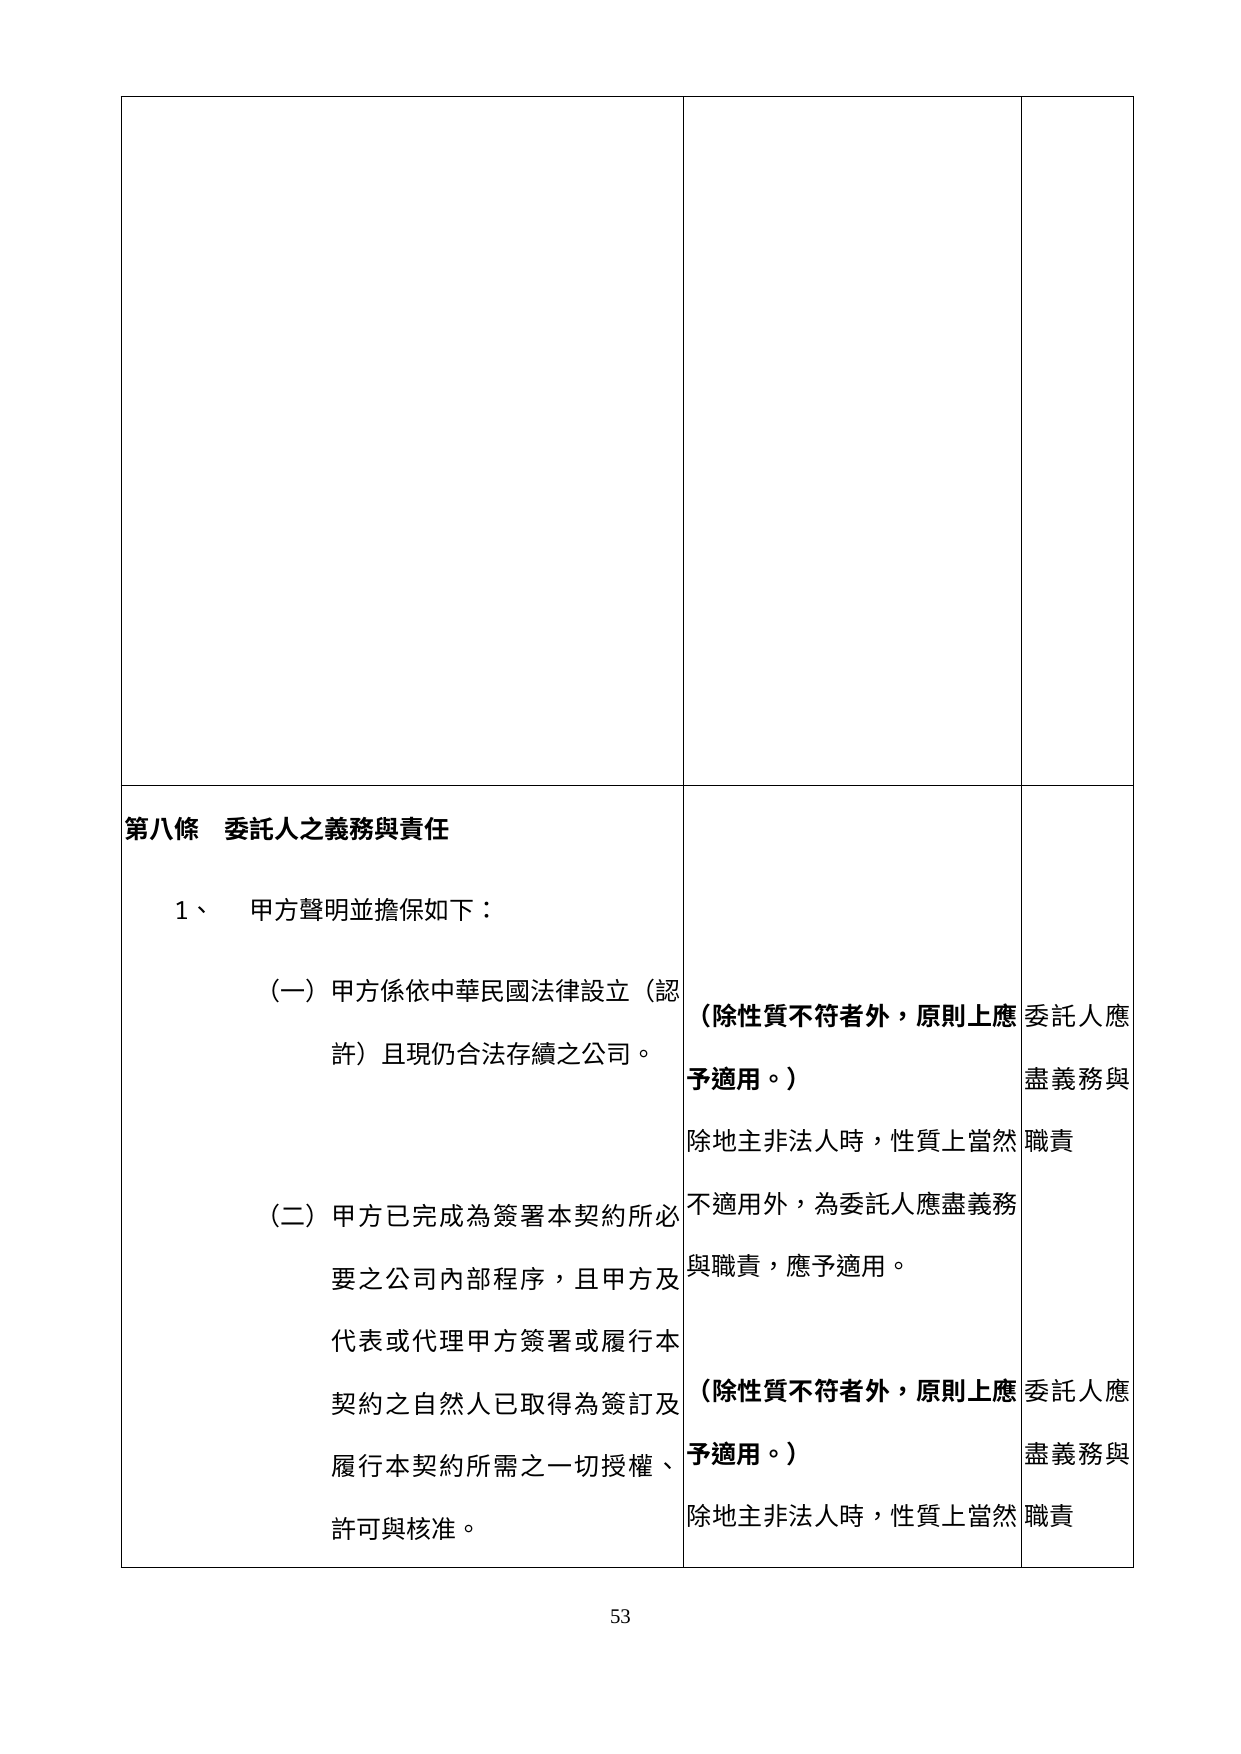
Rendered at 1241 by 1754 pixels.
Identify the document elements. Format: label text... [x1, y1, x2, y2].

table_cell 第七條 受託人義務與責任 乙方聲明並擔保如下： （一）乙方係依中華民國法律設立（認許）且現仍合法存續之公司。 （二） 乙方已完成為簽署本契約所必要之公司內部程序，且乙方及代表或代理乙方簽署或履行本契約之自然人已取得為簽訂及履行本契約所需之一切授權、許可與核准。 （三） 乙方簽訂及履行本契約並未違反任何法令、政府命令、乙方之公司章程或乙方與第三人所簽訂之任何契約、協議、聲明、承諾、約定或其他義務。 乙方應依信託法、信託業法、其他相關法令、「中華民國信託業商業同業公會會員辦理預售屋『不動產開發信託』與『價金信託』業務應行注意事項」、其他中華民國信託業商業同業公會相關規章及本契約約定，並以善良管理人之注意義務及負忠實義務，履行本契約。 信託財產因天災、戰事、市場因素、法令變更等或其他不可歸責於乙方之事由，致發生損害時，乙方不負損害賠償之責。 信託財產因管理運用所生之損益依法悉由甲方自行承擔，乙方不保證信託財產之盈虧及最低收益，乙方依本契約所負之債務，僅於信託財產限度內負履行責任。 乙方於其認有必要時，得使第三人代為處理部分信託事務；乙方使第三人代為處理信託事務者，僅就該第三人之選任與監督其職務之執行負其責任。 [122, 97, 683, 785]
table_cell 第八條 委託人之義務與責任 甲方聲明並擔保如下： （一）甲方係依中華民國法律設立（認許）且現仍合法存續之公司。 （二） 甲方已完成為簽署本契約所必要之公司內部程序，且甲方及代表或代理甲方簽署或履行本契約之自然人已取得為簽訂及履行本契約所需之一切授權、許可與核准。 （三） 甲方簽訂及履行本契約並未違反任何法令、政府命令、甲方之公司章程或甲方與第三人所簽訂之任何契約、協議、聲明、承諾、約定或其他義務。 （四） 因買賣契約個別糾紛（包括但不限於契約當事人有給付遲延或買賣標的之瑕疵擔保責任等），由甲方自行負責，乙方不因甲方與任何第三人之任何約定，而對於該第三人負任何責任。 甲方應提供本契約之影本或證明文件予買方，並應提供買賣契約之範本或影本予乙方留底備查。 於信託存續期間，甲方應就下列事項，每○個月提供經_______查核及至少每年提供經會計師查核簽認之報告，其查核內容至少應包含下列事項；如甲方有財務情況異常，或有甲方債權人向法院聲請對甲方就其於信託契約下信託受益權進行強制執行而甲方未能妥善處理時，乙方亦得要求甲方於收到通知後之30日內提供經乙方認可之第三人查核報告： （一）甲方應交付信託之金額、日期與實際交付信託是否相符。 （二）甲方告知乙方已收取買方所繳價金，是否有遲延未交付信託之情形。 四、 前項之查核報告倘發現應交付信託款項有金額、日期不符或查核報告有未依約提供、遲延交付之情形，或乙方發現匯入信託專戶之款項有疑義時，甲方應按乙方之要求提出說明、補足不足金額或改善之。 五、 於信託存續期間，經乙方同意，甲方就下列情形得免依第三項之規定出具查核報告： 預售屋建案尚未取得建照，或未有買方價金匯入信託專戶。 預售屋建案完成建物所有權第一次登記後，距前次提出報告時僅餘畸零月數，則就該畸零月數部分不適用之。 預售屋建案完成建物所有權第一次登記後，信託目的已達成，甲方仍繼續辦理銷售，尚未終止信託契約並返還信託財產之情形。 信託目的確定不能完成時，並經甲方出具聲明書；或甲方已有明確事證足證信託目的確定不能完成時。 甲方對於本專案預售屋買賣交易應有適當之防制措施，並應以下列方式控管： （一） 買賣契約應有編號，由甲方自行登錄及控管，並提供契約編號簿冊及載明買方資料予乙方。乙方得派員或委託 定期或不定期查核。 （二）影印、縮影照像或以電子檔案方式留存買方之各項證件。 甲方應將下列事項於買賣契約或其附件中訂明並告知買方(包括後續買賣契約之受讓人)： （一） 建案之起造人及受託機構之名稱及連絡方式，並明確載明該建案是否有約定提供續建協助或未完工程續建承諾，若有並應明確載明未來協助續建建案之起造人、受託機構及承諾或協助續建機構之名稱及連絡方式。 （二） 不動產開發信託之信託目的係在確保興建資金依信託契約之約定專款專用，不具有「完工保證」或「價金返還保證」等之功能。買方就買賣契約之任何請求，應由甲方負最終履約責任。 （三） 為保障買方權益及配合乙方建置查詢網頁，甲方應告知且徵取買方書面同意將其個人資料及買賣契約資料提供予乙方，並同意乙方於信託契約相關之特定目的範圍內，得為蒐集、處理、利用及揭露。但除法令、中華民國信託業商業同業公會會員辦理預售屋「不動產開發信託」與「價金信託」業務應行注意事項或信託契約約定應予公開或揭露者外，乙方應負保密之責任。 （四）買方所繳價金，除直接匯(存)入信託專戶者外，甲方至遲應於收訖該筆價金之次一營業日交付信託。但不論前述任一方式，其信託關係僅存在於乙方與甲方，並非存在於乙方與買方，買方所繳價金於甲方交付信託後方為信託財產，未存入信託專戶之價金非屬信託財產，不受本不動產開發信託之保障，就未存入信託專戶之價金所生之相關爭議應由買賣雙方自行協商。買方應於每次繳款後自行於乙方之查詢網頁查詢其所繳價金交付信託之明細，以確認其所繳價金是否已確實交付信託。查詢網址為：[ ]，查詢途徑為：[ ]。買方對該網頁之資訊如有任何疑問，應逕洽甲方或乙方處理。 （五）本契約第二條第四項「特定事由」發生時，買方對於可供分配信託財產之請求將因稅費、法定抵押權及抵押權等各項優先權利而受影響；買方就其未受償部分，應依買賣契約之約定向甲方請求。 （六） 本契約第二條第四項「特定事由」發生，如受託人認為有需要通知預售屋買方召開受益權人會議之情形，其受益權人會議之召集事由、召集程序、議決方法、表決權之計算及其他應遵循事項如本契約附件一所載，甲方應將其訂為買賣契約之一部分，與買賣契約有相同效力。 （七）為確保買方權益，買方如發現下列情形應經由查詢網頁提供之通知管道及方式通知乙方： 1. 甲方有違反預售屋履約擔保機制相關之規定。 2. 依查詢網頁所揭露買方所繳價金及預售屋交易之資訊，與買方得悉之實際資訊不符者。 於信託存續期間內，因處理信託事務之需要，甲方應配合提供相關資料及證明文件予乙方；如因甲方提供之資料不實，致乙方或第三人受損害者，甲方應自負一切法律上責任。 甲方交付乙方之買賣契約價金明細如有變更或增訂者，應詳實提供更新資訊，甲方並應擔保資訊俱為真實、正確、完整；如有違反，甲方應負違約責任，乙方得停止甲方提領或動用信託財產，並得依本契約第二十條第二項及第三項之約定辦理。如因甲方提供之資料不實，致乙方或第三人受損害者，甲方應自負一切法律上責任。 甲方保證就信託財產之土地享有合法之所有權、使用權、處分權及建築之權利，且除本契約另有約定外，第三人無法對該土地或興建中建物主張任何權利。信託存續期間或信託關係消滅後，因信託財產本身之瑕疵所造成之損害，由甲方自行負擔。 買賣契約如有變更、無效、解除或終止之情事者，甲方應即通知乙方，如因怠為通知致生損害於乙方或第三人，或發生爭議者，甲方應自負一切法律上責任。 甲方有關出賣人之責任（包含但不限於開立統一發票交由買方收執）及因買賣所發生之一切稅捐、規費及代書費等，概由甲方自行負擔。 甲方之承攬廠商如發生下列事由之一，經甲方解除或終止承攬合約時，甲方應另行委任新承攬廠商並立即通知乙方： 無故停工達○個月以上； 無法如期完工； 違反承攬合約約定；或 _________。 [122, 786, 683, 1567]
table_cell （除性質不符者外，原則上應予適用。） 除地主非法人時，性質上當然不適用外，為委託人應盡義務與職責，應予適用。 （除性質不符者外，原則上應予適用。） 除地主非法人時，性質上當然 [684, 786, 1021, 1567]
table_cell 委託人應盡義務與職責 委託人應盡義務與職責 [1022, 786, 1133, 1567]
table_cell [684, 97, 1021, 785]
table_cell [1022, 97, 1133, 785]
